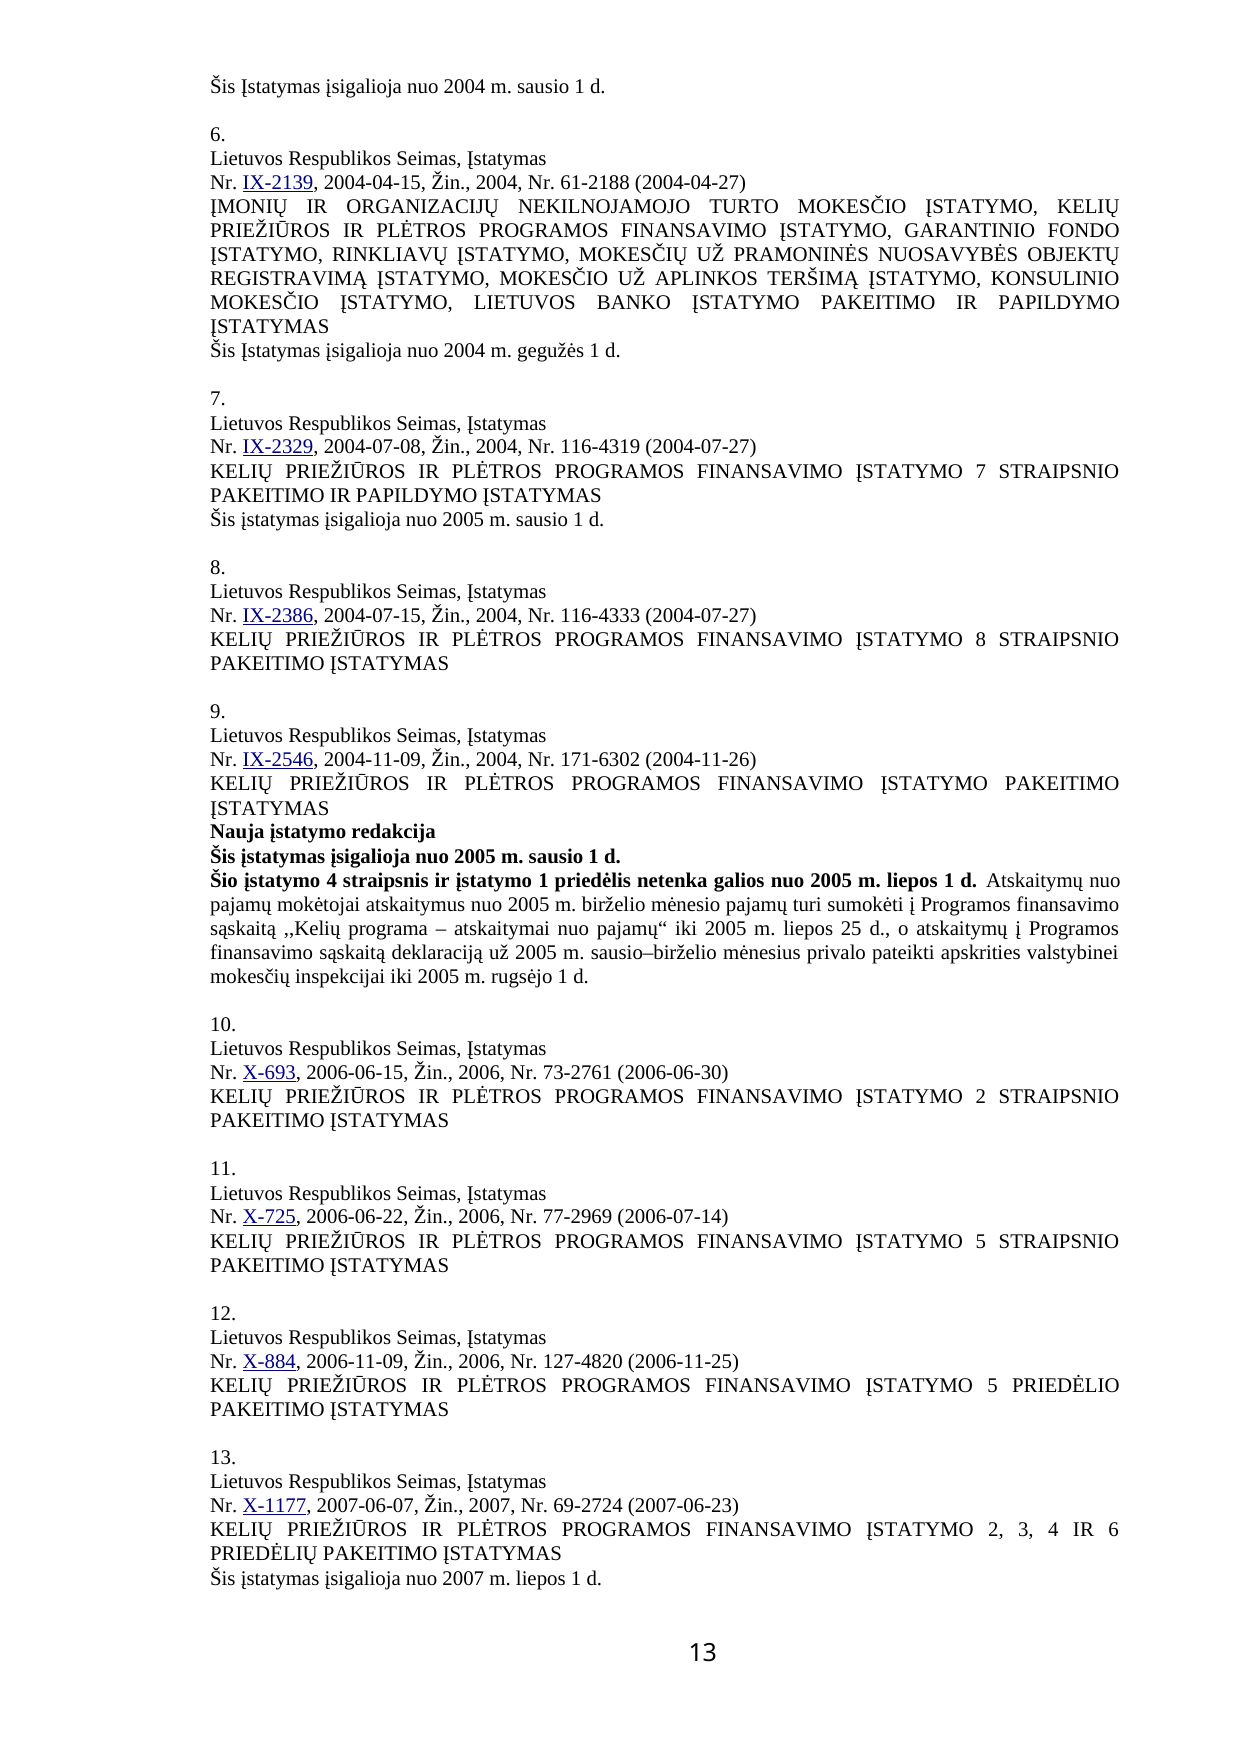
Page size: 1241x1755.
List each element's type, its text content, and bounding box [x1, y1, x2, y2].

text Lietuvos Respublikos Seimas, Įstatymas [210, 146, 1120, 170]
text KELIŲ PRIEŽIŪROS IR PLĖTROS PROGRAMOS FINANSAVIMO ĮSTATYMO 8 STRAIPSNIO PAKEITIMO ĮSTATYMAS [210, 627, 1120, 675]
text Šis įstatymas įsigalioja nuo 2007 m. liepos 1 d. [210, 1565, 1120, 1589]
text Nr. IX-2139, 2004-04-15, Žin., 2004, Nr. 61-2188 (2004-04-27) [210, 170, 1120, 194]
text Nr. IX-2386, 2004-07-15, Žin., 2004, Nr. 116-4333 (2004-07-27) [210, 603, 1120, 627]
text Šis įstatymas įsigalioja nuo 2005 m. sausio 1 d. [210, 843, 1120, 868]
text Šis įstatymas įsigalioja nuo 2005 m. sausio 1 d. [210, 507, 1120, 531]
text Lietuvos Respublikos Seimas, Įstatymas [210, 1180, 1120, 1204]
text 12. [210, 1301, 1120, 1325]
text 7. [210, 386, 1120, 410]
text Nauja įstatymo redakcija [210, 819, 1120, 843]
text KELIŲ PRIEŽIŪROS IR PLĖTROS PROGRAMOS FINANSAVIMO ĮSTATYMO 2, 3, 4 IR 6 PRIEDĖLIŲ PAKEITIMO ĮSTATYMAS [210, 1517, 1120, 1565]
text Nr. IX-2546, 2004-11-09, Žin., 2004, Nr. 171-6302 (2004-11-26) [210, 747, 1120, 771]
text Lietuvos Respublikos Seimas, Įstatymas [210, 579, 1120, 603]
text Nr. X-725, 2006-06-22, Žin., 2006, Nr. 77-2969 (2006-07-14) [210, 1204, 1120, 1228]
text 11. [210, 1156, 1120, 1180]
text Lietuvos Respublikos Seimas, Įstatymas [210, 410, 1120, 434]
text Šis Įstatymas įsigalioja nuo 2004 m. gegužės 1 d. [210, 338, 1120, 362]
text 8. [210, 555, 1120, 579]
text KELIŲ PRIEŽIŪROS IR PLĖTROS PROGRAMOS FINANSAVIMO ĮSTATYMO 2 STRAIPSNIO PAKEITIMO ĮSTATYMAS [210, 1084, 1120, 1132]
text Nr. X-1177, 2007-06-07, Žin., 2007, Nr. 69-2724 (2007-06-23) [210, 1493, 1120, 1517]
text KELIŲ PRIEŽIŪROS IR PLĖTROS PROGRAMOS FINANSAVIMO ĮSTATYMO 5 STRAIPSNIO PAKEITIMO ĮSTATYMAS [210, 1228, 1120, 1277]
text Šio įstatymo 4 straipsnis ir įstatymo 1 priedėlis netenka galios nuo 2005 m. liepos 1 d. Atskaitymų nuo pajamų mokėtojai atskaitymus nuo 2005 m. birželio mėnesio pajamų turi sumokėti į Programos finansavimo sąskaitą ,,Kelių programa – atskaitymai nuo pajamų“ iki 2005 m. liepos 25 d., o atskaitymų į Programos finansavimo sąskaitą deklaraciją už 2005 m. sausio–birželio mėnesius privalo pateikti apskrities valstybinei mokesčių inspekcijai iki 2005 m. rugsėjo 1 d. [210, 868, 1120, 988]
text Lietuvos Respublikos Seimas, Įstatymas [210, 1469, 1120, 1493]
text 6. [210, 122, 1120, 146]
text Nr. IX-2329, 2004-07-08, Žin., 2004, Nr. 116-4319 (2004-07-27) [210, 434, 1120, 458]
text KELIŲ PRIEŽIŪROS IR PLĖTROS PROGRAMOS FINANSAVIMO ĮSTATYMO PAKEITIMO ĮSTATYMAS [210, 771, 1120, 819]
text Lietuvos Respublikos Seimas, Įstatymas [210, 1036, 1120, 1060]
text 13. [210, 1445, 1120, 1469]
text KELIŲ PRIEŽIŪROS IR PLĖTROS PROGRAMOS FINANSAVIMO ĮSTATYMO 5 PRIEDĖLIO PAKEITIMO ĮSTATYMAS [210, 1373, 1120, 1421]
text Nr. X-884, 2006-11-09, Žin., 2006, Nr. 127-4820 (2006-11-25) [210, 1349, 1120, 1373]
text Nr. X-693, 2006-06-15, Žin., 2006, Nr. 73-2761 (2006-06-30) [210, 1060, 1120, 1084]
text Lietuvos Respublikos Seimas, Įstatymas [210, 723, 1120, 747]
text 9. [210, 699, 1120, 723]
text KELIŲ PRIEŽIŪROS IR PLĖTROS PROGRAMOS FINANSAVIMO ĮSTATYMO 7 STRAIPSNIO PAKEITIMO IR PAPILDYMO ĮSTATYMAS [210, 458, 1120, 507]
text Lietuvos Respublikos Seimas, Įstatymas [210, 1325, 1120, 1349]
text ĮMONIŲ IR ORGANIZACIJŲ NEKILNOJAMOJO TURTO MOKESČIO ĮSTATYMO, KELIŲ PRIEŽIŪROS IR PLĖTROS PROGRAMOS FINANSAVIMO ĮSTATYMO, GARANTINIO FONDO ĮSTATYMO, RINKLIAVŲ ĮSTATYMO, MOKESČIŲ UŽ PRAMONINĖS NUOSAVYBĖS OBJEKTŲ REGISTRAVIMĄ ĮSTATYMO, MOKESČIO UŽ APLINKOS TERŠIMĄ ĮSTATYMO, KONSULINIO MOKESČIO ĮSTATYMO, LIETUVOS BANKO ĮSTATYMO PAKEITIMO IR PAPILDYMO ĮSTATYMAS [210, 194, 1120, 338]
text Šis Įstatymas įsigalioja nuo 2004 m. sausio 1 d. [210, 73, 1120, 98]
text 10. [210, 1012, 1120, 1036]
